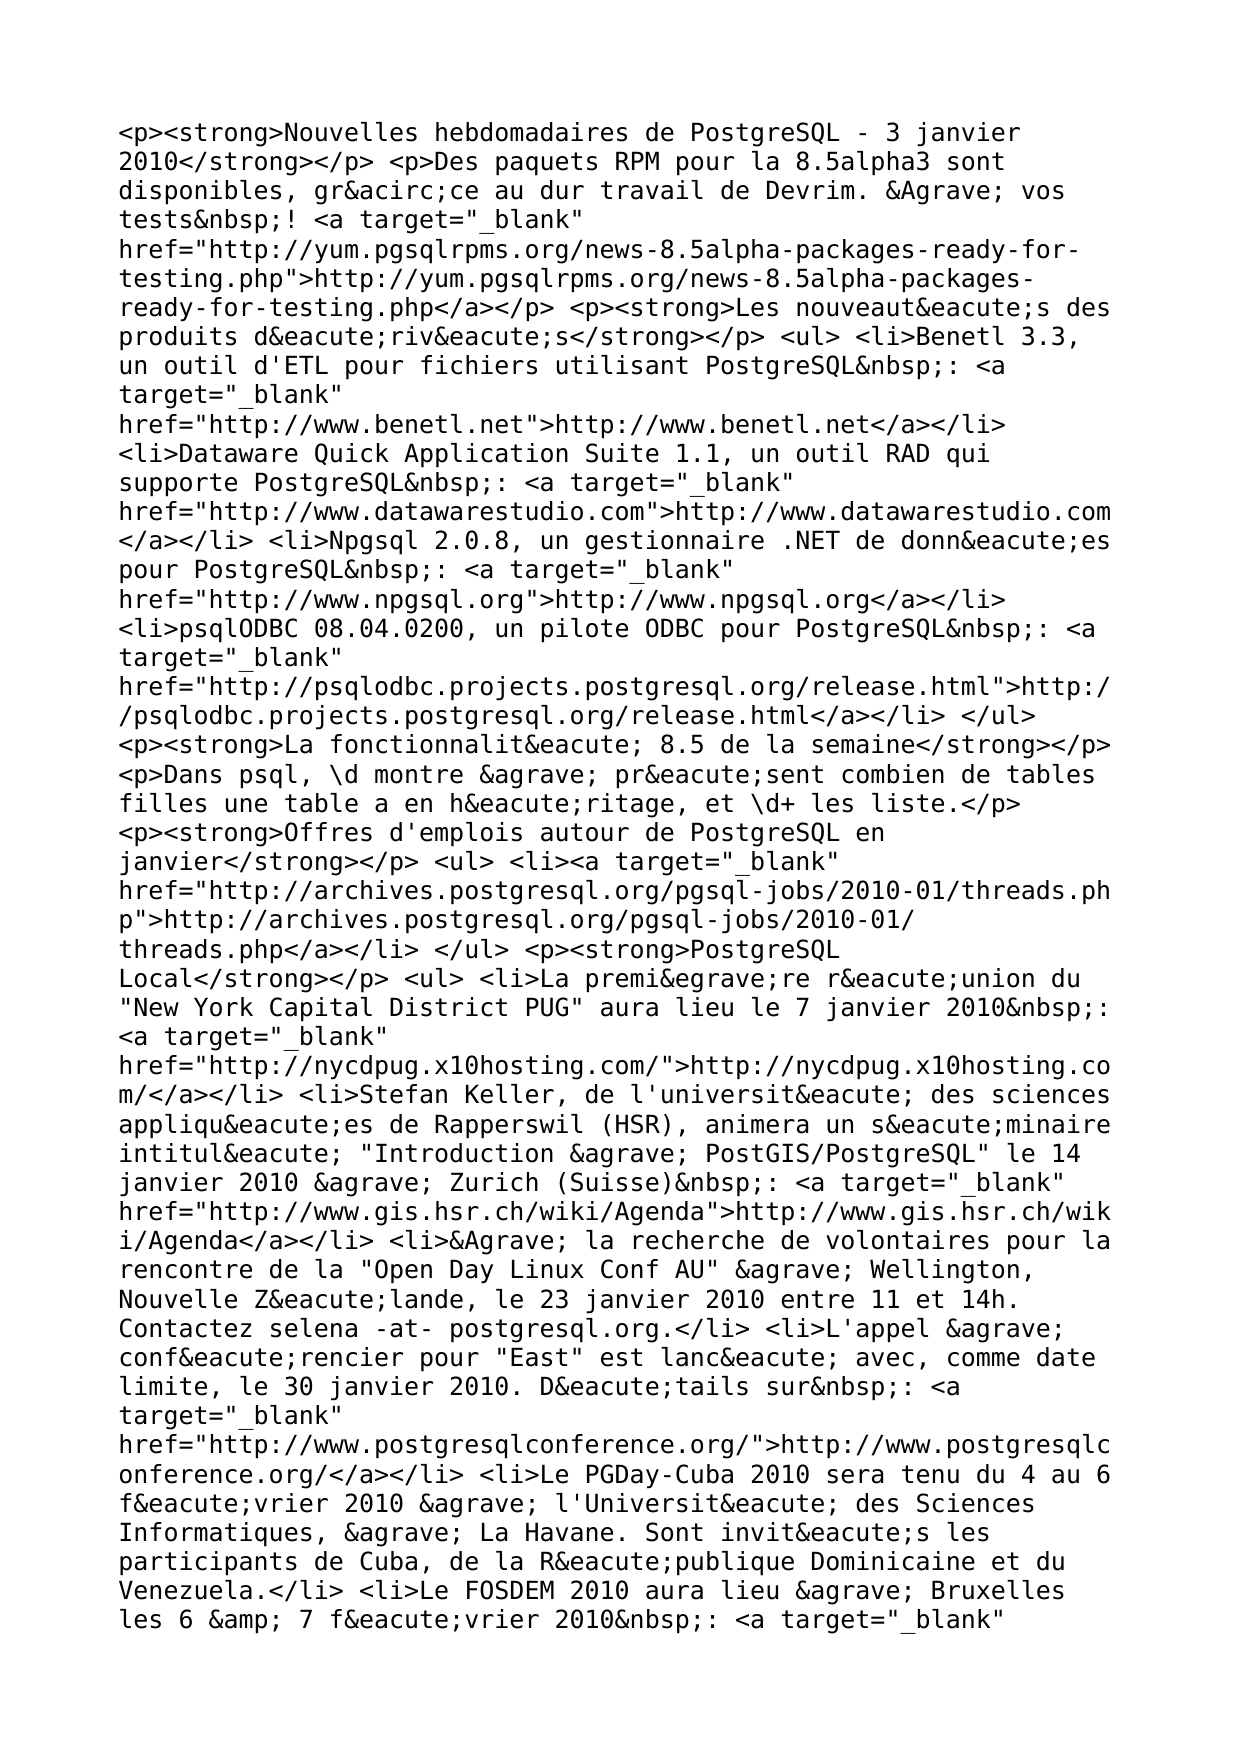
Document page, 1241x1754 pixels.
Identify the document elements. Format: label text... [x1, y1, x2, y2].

text <p><strong>Nouvelles hebdomadaires de PostgreSQL - 3 janvier 2010</strong></p> <p>Des paquets RPM pour la 8.5alpha3 sont disponibles, gr&acirc;ce au dur travail de Devrim. &Agrave; vos tests&nbsp;! <a target="_blank" href="http://yum.pgsqlrpms.org/news-8.5alpha-packages-ready-for-testing.php">http://yum.pgsqlrpms.org/news-8.5alpha-packages-ready-for-testing.php</a></p> <p><strong>Les nouveaut&eacute;s des produits d&eacute;riv&eacute;s</strong></p> <ul> <li>Benetl 3.3, un outil d'ETL pour fichiers utilisant PostgreSQL&nbsp;: <a target="_blank" href="http://www.benetl.net">http://www.benetl.net</a></li> <li>Dataware Quick Application Suite 1.1, un outil RAD qui supporte PostgreSQL&nbsp;: <a target="_blank" href="http://www.datawarestudio.com">http://www.datawarestudio.com</a></li> <li>Npgsql 2.0.8, un gestionnaire .NET de donn&eacute;es pour PostgreSQL&nbsp;: <a target="_blank" href="http://www.npgsql.org">http://www.npgsql.org</a></li> <li>psqlODBC 08.04.0200, un pilote ODBC pour PostgreSQL&nbsp;: <a target="_blank" href="http://psqlodbc.projects.postgresql.org/release.html">http://psqlodbc.projects.postgresql.org/release.html</a></li> </ul> <p><strong>La fonctionnalit&eacute; 8.5 de la semaine</strong></p> <p>Dans psql, \d montre &agrave; pr&eacute;sent combien de tables filles une table a en h&eacute;ritage, et \d+ les liste.</p> <p><strong>Offres d'emplois autour de PostgreSQL en janvier</strong></p> <ul> <li><a target="_blank" href="http://archives.postgresql.org/pgsql-jobs/2010-01/threads.php">http://archives.postgresql.org/pgsql-jobs/2010-01/threads.php</a></li> </ul> <p><strong>PostgreSQL Local</strong></p> <ul> <li>La premi&egrave;re r&eacute;union du "New York Capital District PUG" aura lieu le 7 janvier 2010&nbsp;: <a target="_blank" href="http://nycdpug.x10hosting.com/">http://nycdpug.x10hosting.com/</a></li> <li>Stefan Keller, de l'universit&eacute; des sciences appliqu&eacute;es de Rapperswil (HSR), animera un s&eacute;minaire intitul&eacute; "Introduction &agrave; PostGIS/PostgreSQL" le 14 janvier 2010 &agrave; Zurich (Suisse)&nbsp;: <a target="_blank" href="http://www.gis.hsr.ch/wiki/Agenda">http://www.gis.hsr.ch/wiki/Agenda</a></li> <li>&Agrave; la recherche de volontaires pour la rencontre de la "Open Day Linux Conf AU" &agrave; Wellington, Nouvelle Z&eacute;lande, le 23 janvier 2010 entre 11 et 14h. Contactez selena -at- postgresql.org.</li> <li>L'appel &agrave; conf&eacute;rencier pour "East" est lanc&eacute; avec, comme date limite, le 30 janvier 2010. D&eacute;tails sur&nbsp;: <a target="_blank" href="http://www.postgresqlconference.org/">http://www.postgresqlconference.org/</a></li> <li>Le PGDay-Cuba 2010 sera tenu du 4 au 6 f&eacute;vrier 2010 &agrave; l'Universit&eacute; des Sciences Informatiques, &agrave; La Havane. Sont invit&eacute;s les participants de Cuba, de la R&eacute;publique Dominicaine et du Venezuela.</li> <li>Le FOSDEM 2010 aura lieu &agrave; Bruxelles les 6 &amp; 7 f&eacute;vrier 2010&nbsp;: <a target="_blank" [118, 118, 1122, 1635]
